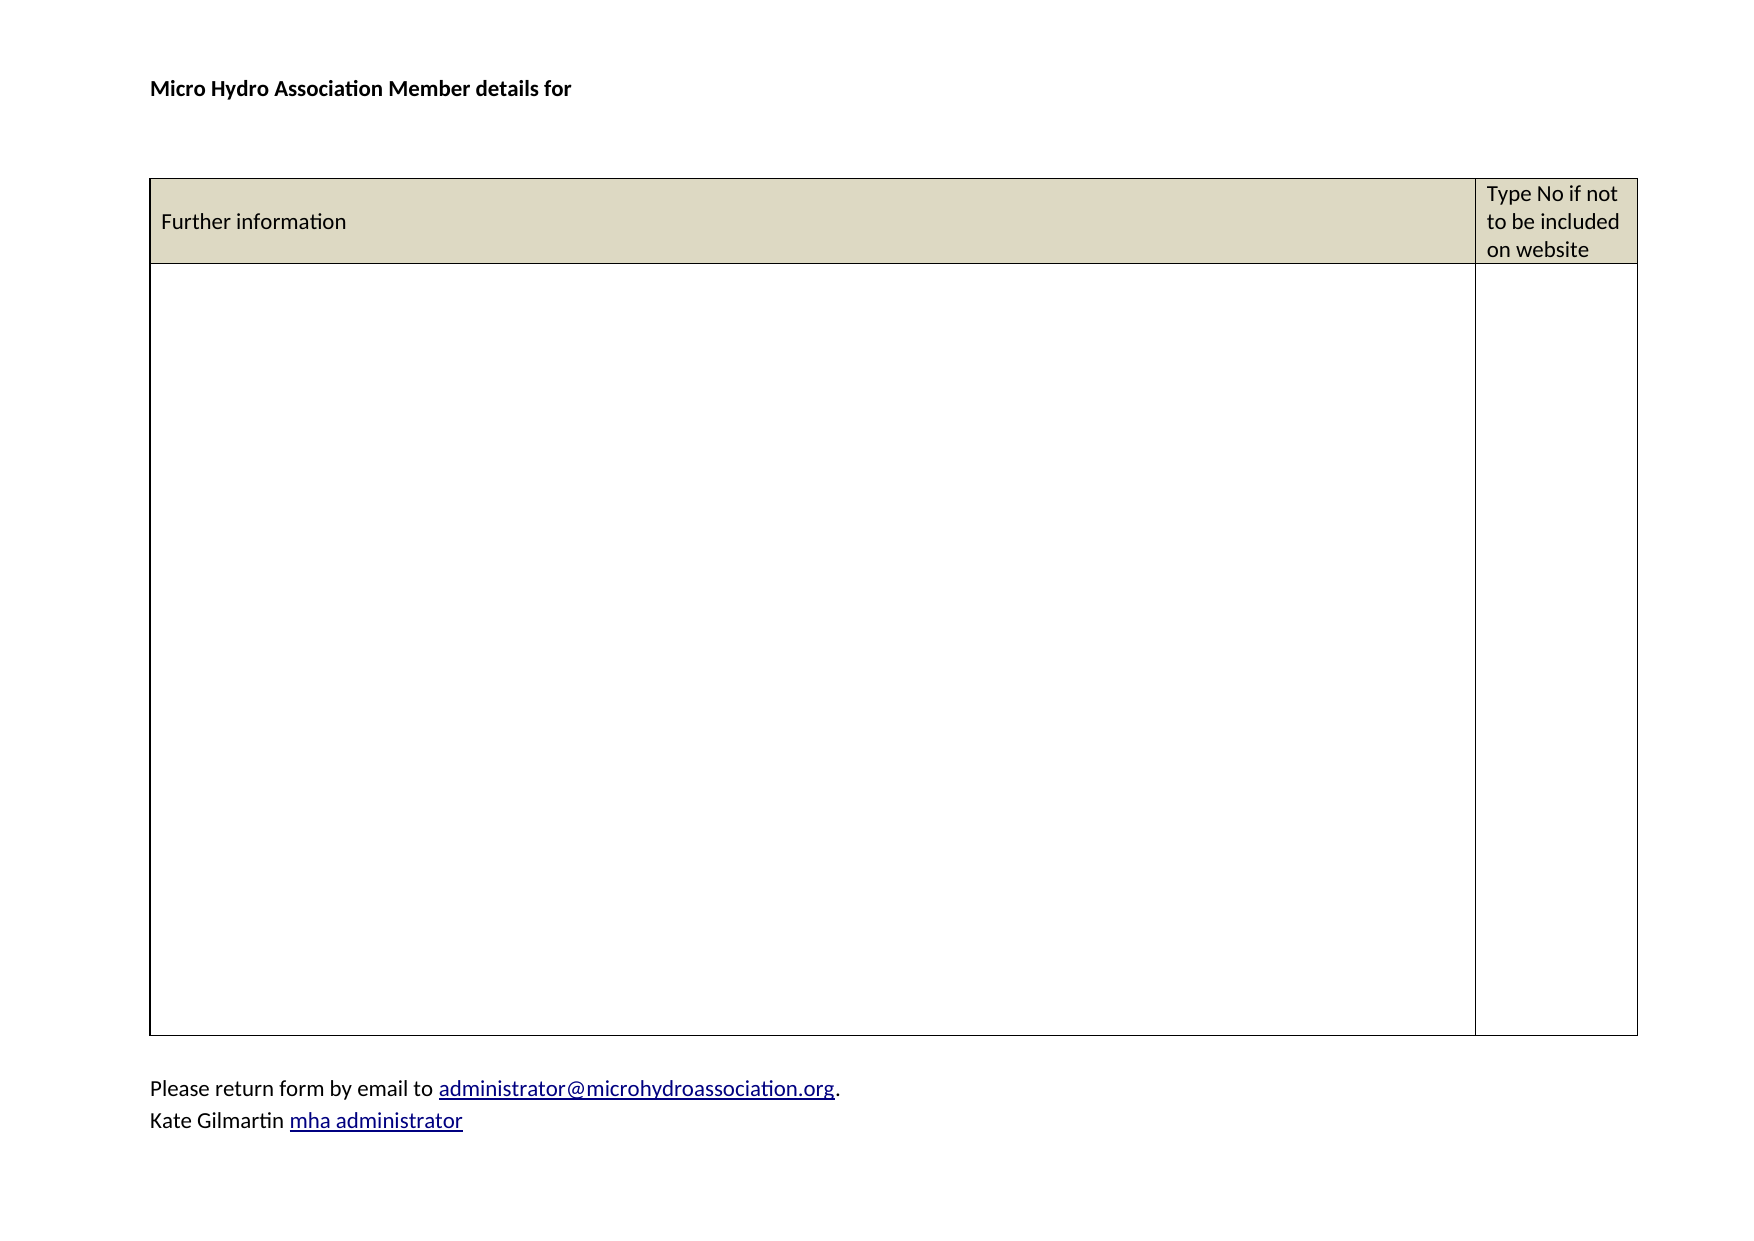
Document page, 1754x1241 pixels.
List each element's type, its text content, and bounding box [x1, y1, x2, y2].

table_cell [151, 264, 1475, 1034]
table_cell [1476, 264, 1637, 1034]
table_header Type No if not to be included on website [1476, 179, 1637, 263]
table_header Further information [151, 179, 1475, 263]
